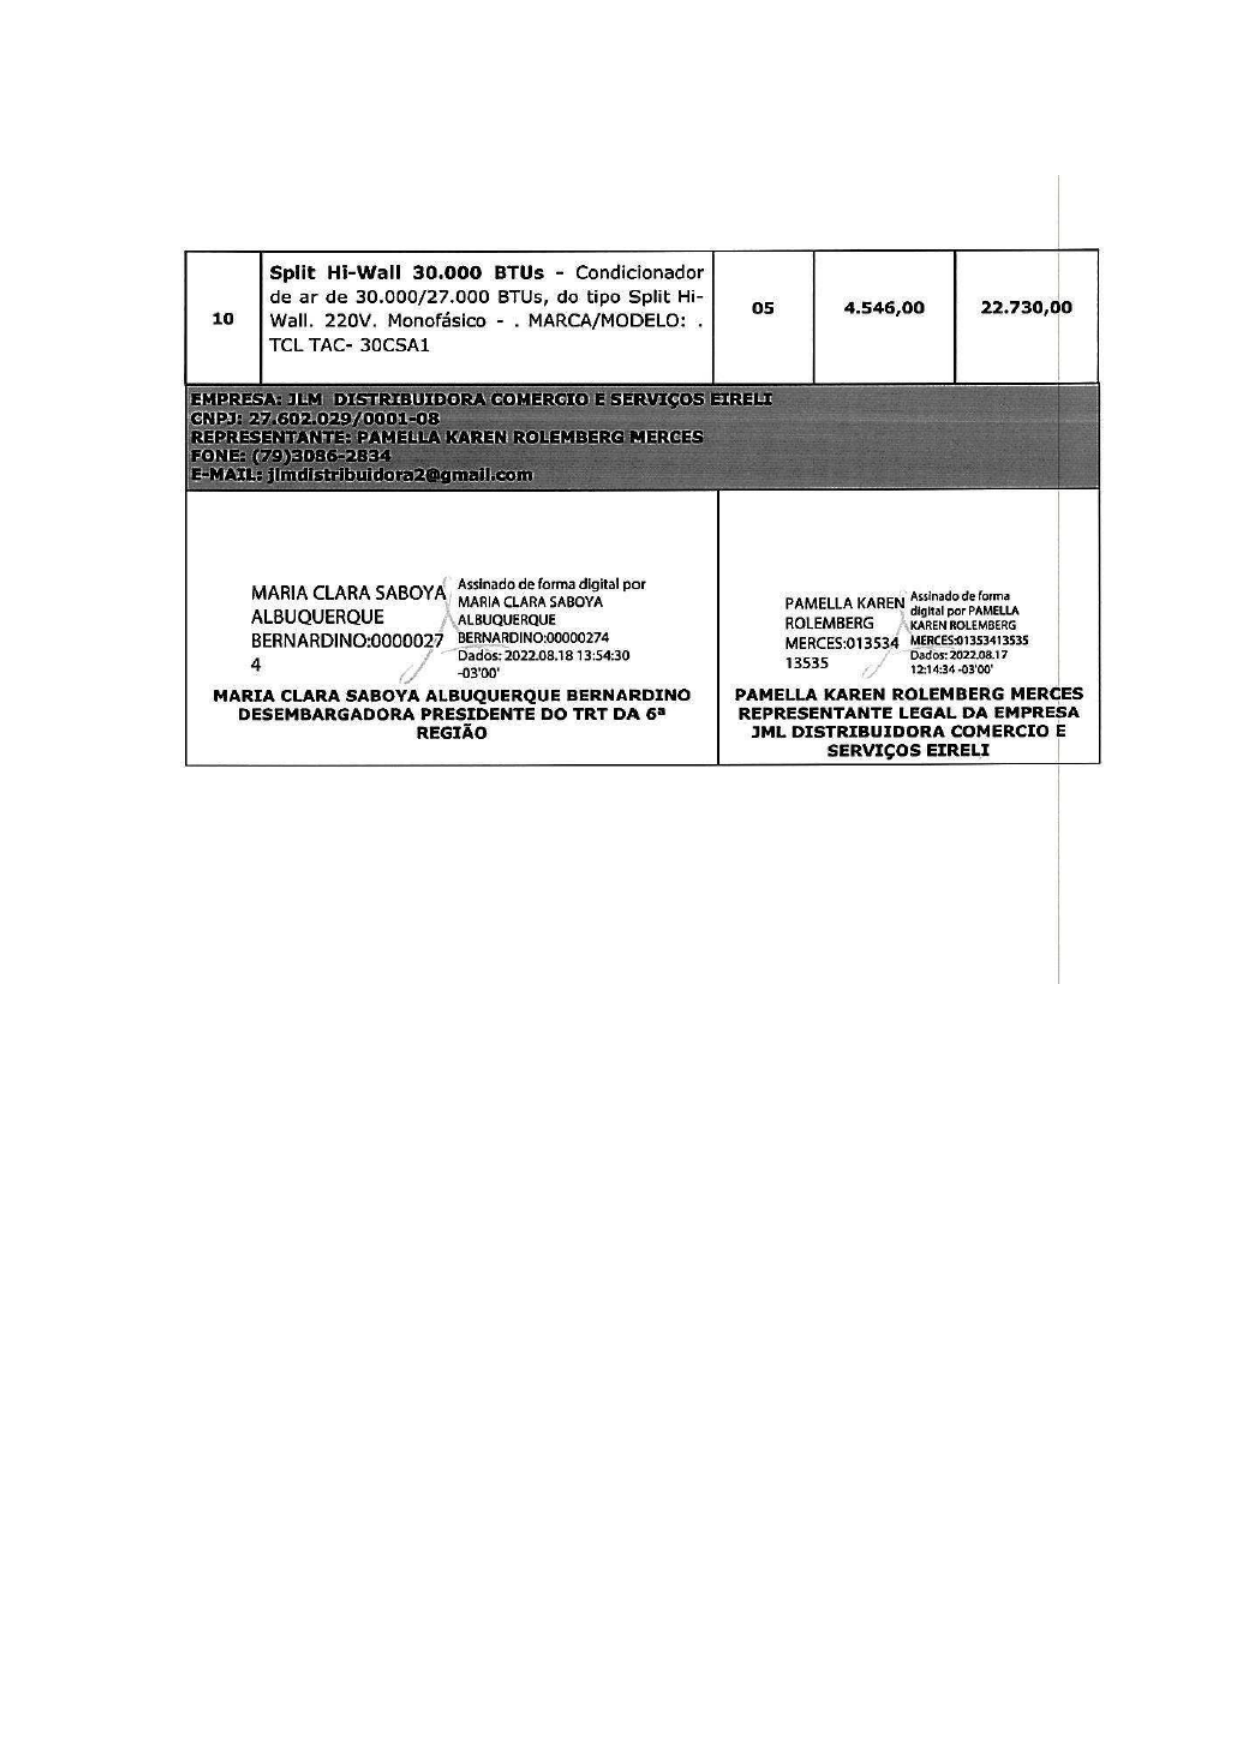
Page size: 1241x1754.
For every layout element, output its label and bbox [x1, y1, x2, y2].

picture [118, 175, 1123, 984]
